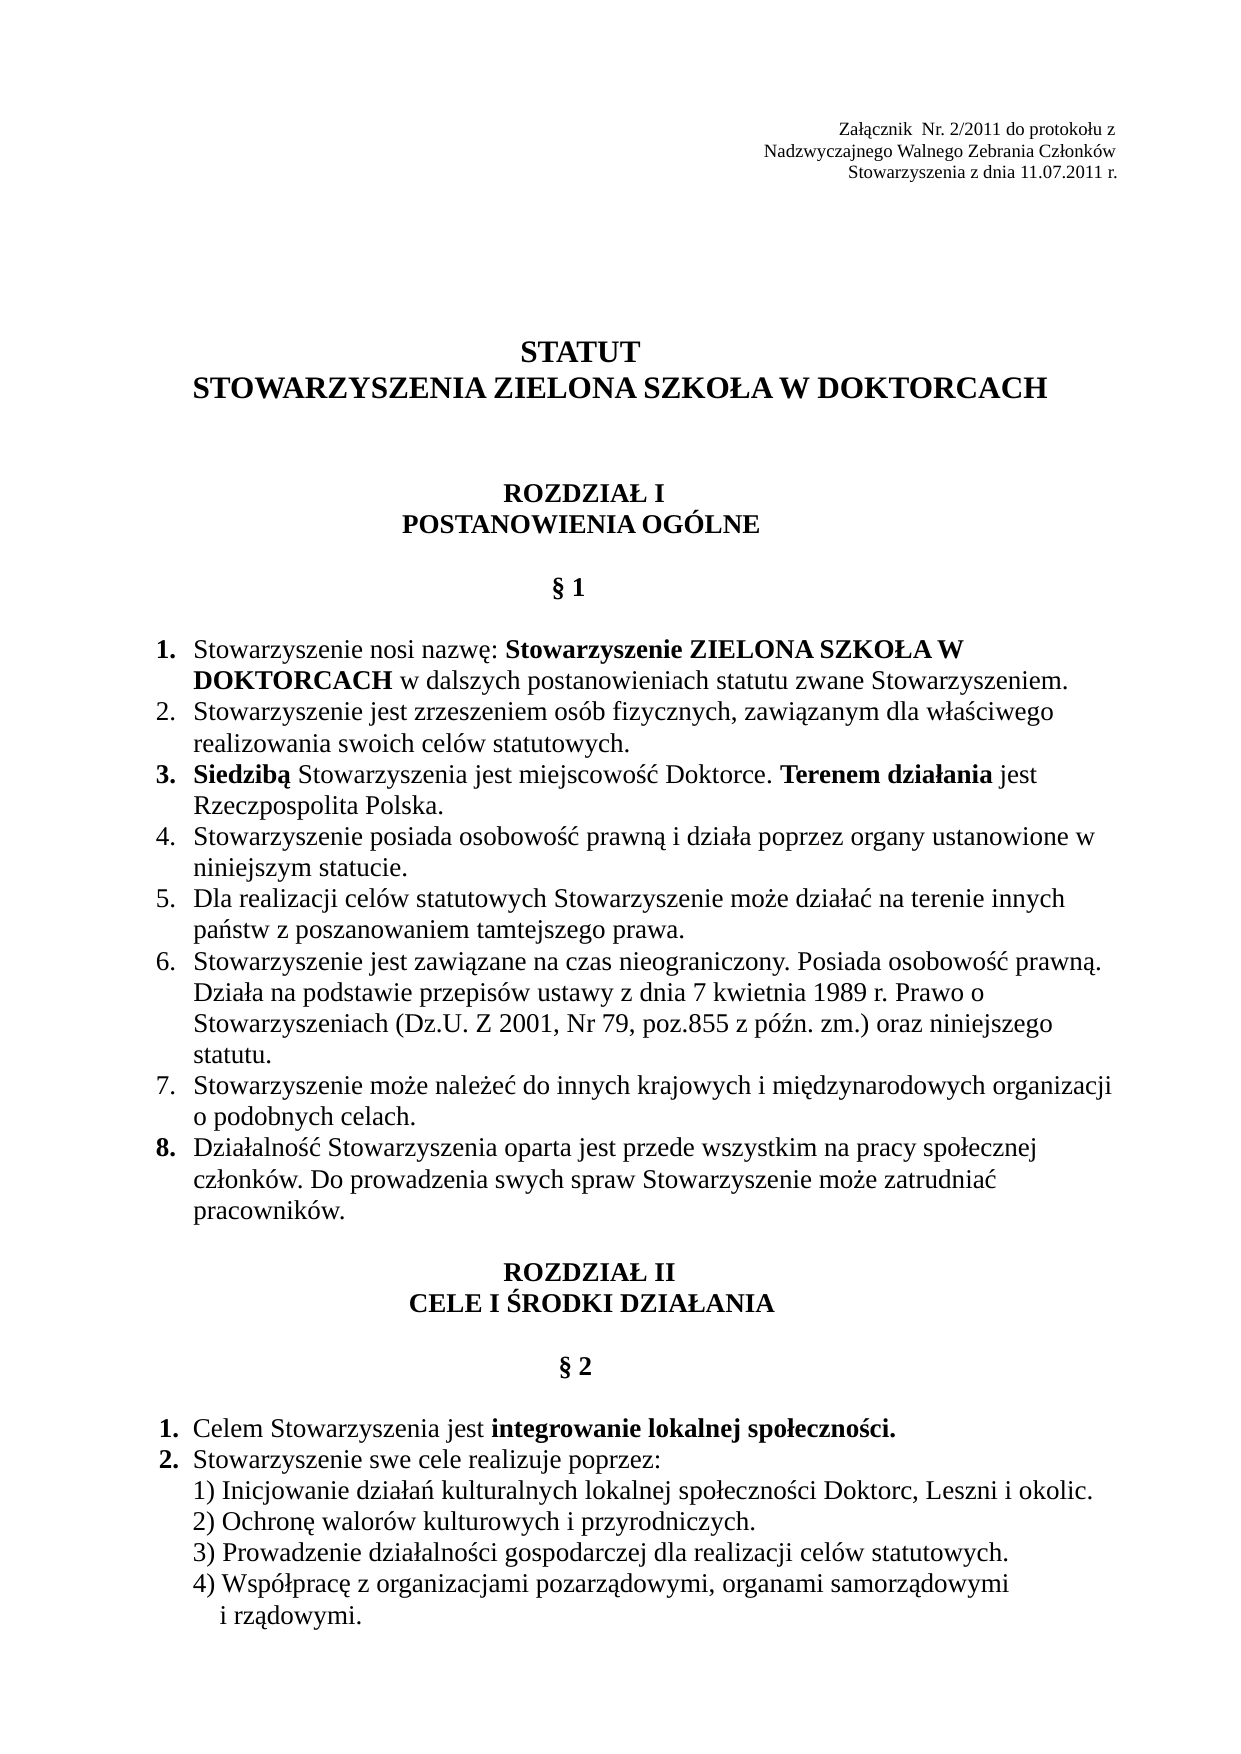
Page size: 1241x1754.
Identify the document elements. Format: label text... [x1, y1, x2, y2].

list Dla realizacji celów statutowych Stowarzyszenie może działać na terenie innych państw z poszanowaniem tamtejszego prawa. [156, 882, 1122, 945]
text i rządowymi. [118, 1599, 1122, 1630]
text 2) Ochronę walorów kulturowych i przyrodniczych. [118, 1505, 1122, 1536]
text Załącznik Nr. 2/2011 do protokołu z [118, 118, 1122, 140]
text § 2 [118, 1349, 1122, 1381]
text ROZDZIAŁ I [118, 477, 1122, 509]
text CELE I ŚRODKI DZIAŁANIA [118, 1287, 1122, 1318]
list Stowarzyszenie jest zawiązane na czas nieograniczony. Posiada osobowość prawną. Działa na podstawie przepisów ustawy z dnia 7 kwietnia 1989 r. Prawo o Stowarzyszeniach (Dz.U. Z 2001, Nr 79, poz.855 z późn. zm.) oraz niniejszego statutu. [156, 945, 1122, 1069]
text STATUT [118, 334, 1122, 370]
text Nadzwyczajnego Walnego Zebrania Członków [118, 140, 1122, 161]
text ROZDZIAŁ II [118, 1256, 1122, 1287]
text Stowarzyszenia z dnia 11.07.2011 r. [118, 161, 1122, 183]
list Stowarzyszenie posiada osobowość prawną i działa poprzez organy ustanowione w niniejszym statucie. [156, 820, 1122, 882]
text 1) Inicjowanie działań kulturalnych lokalnej społeczności Doktorc, Leszni i okolic. [118, 1474, 1122, 1505]
list Stowarzyszenie jest zrzeszeniem osób fizycznych, zawiązanym dla właściwego realizowania swoich celów statutowych. [156, 696, 1122, 758]
text 1. Celem Stowarzyszenia jest integrowanie lokalnej społeczności. [118, 1412, 1122, 1443]
text 4) Współpracę z organizacjami pozarządowymi, organami samorządowymi [118, 1568, 1122, 1599]
text STOWARZYSZENIA ZIELONA SZKOŁA W DOKTORCACH [118, 370, 1122, 406]
text 2. Stowarzyszenie swe cele realizuje poprzez: [118, 1443, 1122, 1474]
list Działalność Stowarzyszenia oparta jest przede wszystkim na pracy społecznej członków. Do prowadzenia swych spraw Stowarzyszenie może zatrudniać pracowników. [156, 1132, 1122, 1225]
list Stowarzyszenie nosi nazwę: Stowarzyszenie ZIELONA SZKOŁA W DOKTORCACH w dalszych postanowieniach statutu zwane Stowarzyszeniem. [156, 633, 1122, 696]
list Stowarzyszenie może należeć do innych krajowych i międzynarodowych organizacji o podobnych celach. [156, 1069, 1122, 1132]
text § 1 [118, 571, 1122, 602]
list Siedzibą Stowarzyszenia jest miejscowość Doktorce. Terenem działania jest Rzeczpospolita Polska. [156, 758, 1122, 820]
text POSTANOWIENIA OGÓLNE [118, 509, 1122, 540]
text 3) Prowadzenie działalności gospodarczej dla realizacji celów statutowych. [118, 1536, 1122, 1568]
